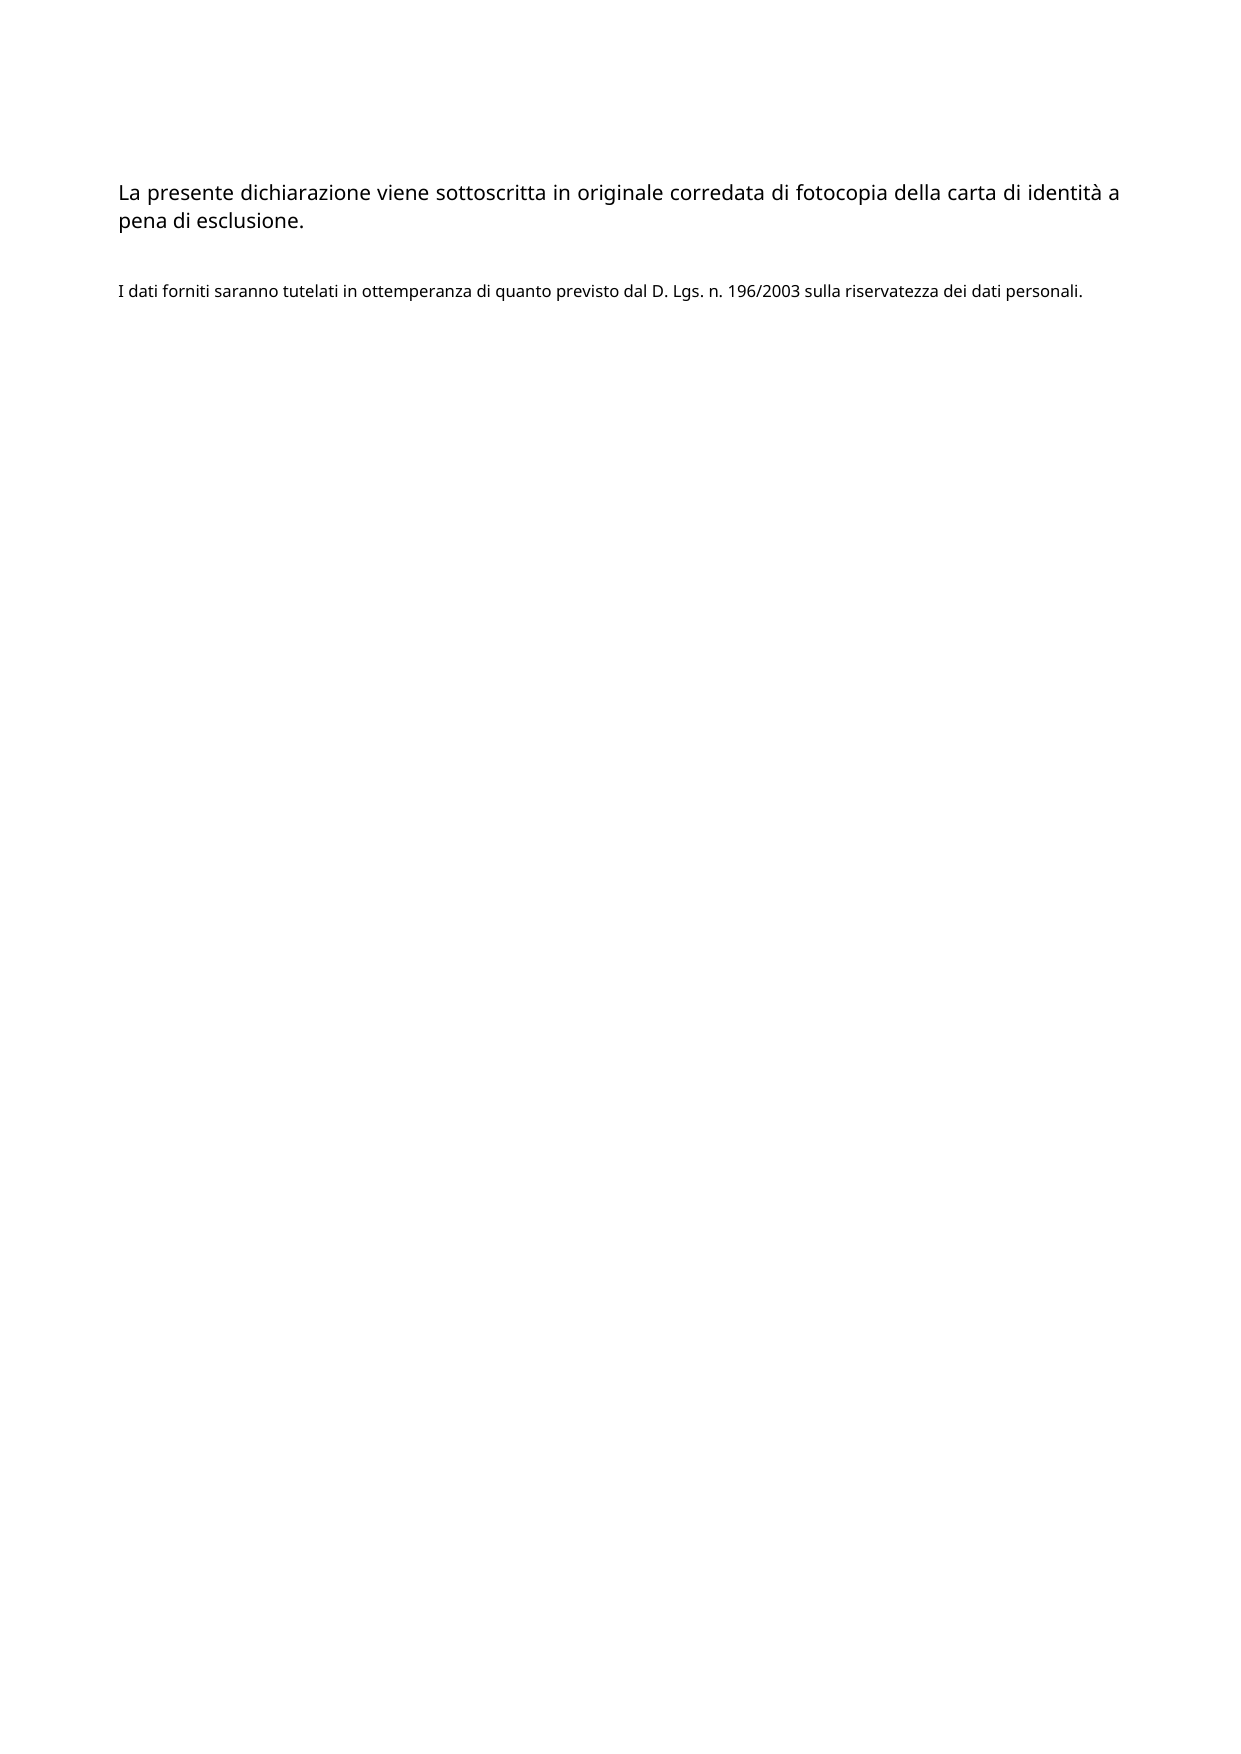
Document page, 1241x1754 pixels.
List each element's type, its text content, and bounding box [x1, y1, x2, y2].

text La presente dichiarazione viene sottoscritta in originale corredata di fotocopia della carta di identità a pena di esclusione. [118, 178, 1122, 234]
text I dati forniti saranno tutelati in ottemperanza di quanto previsto dal D. Lgs. n. 196/2003 sulla riservatezza dei dati personali. [118, 280, 1122, 303]
